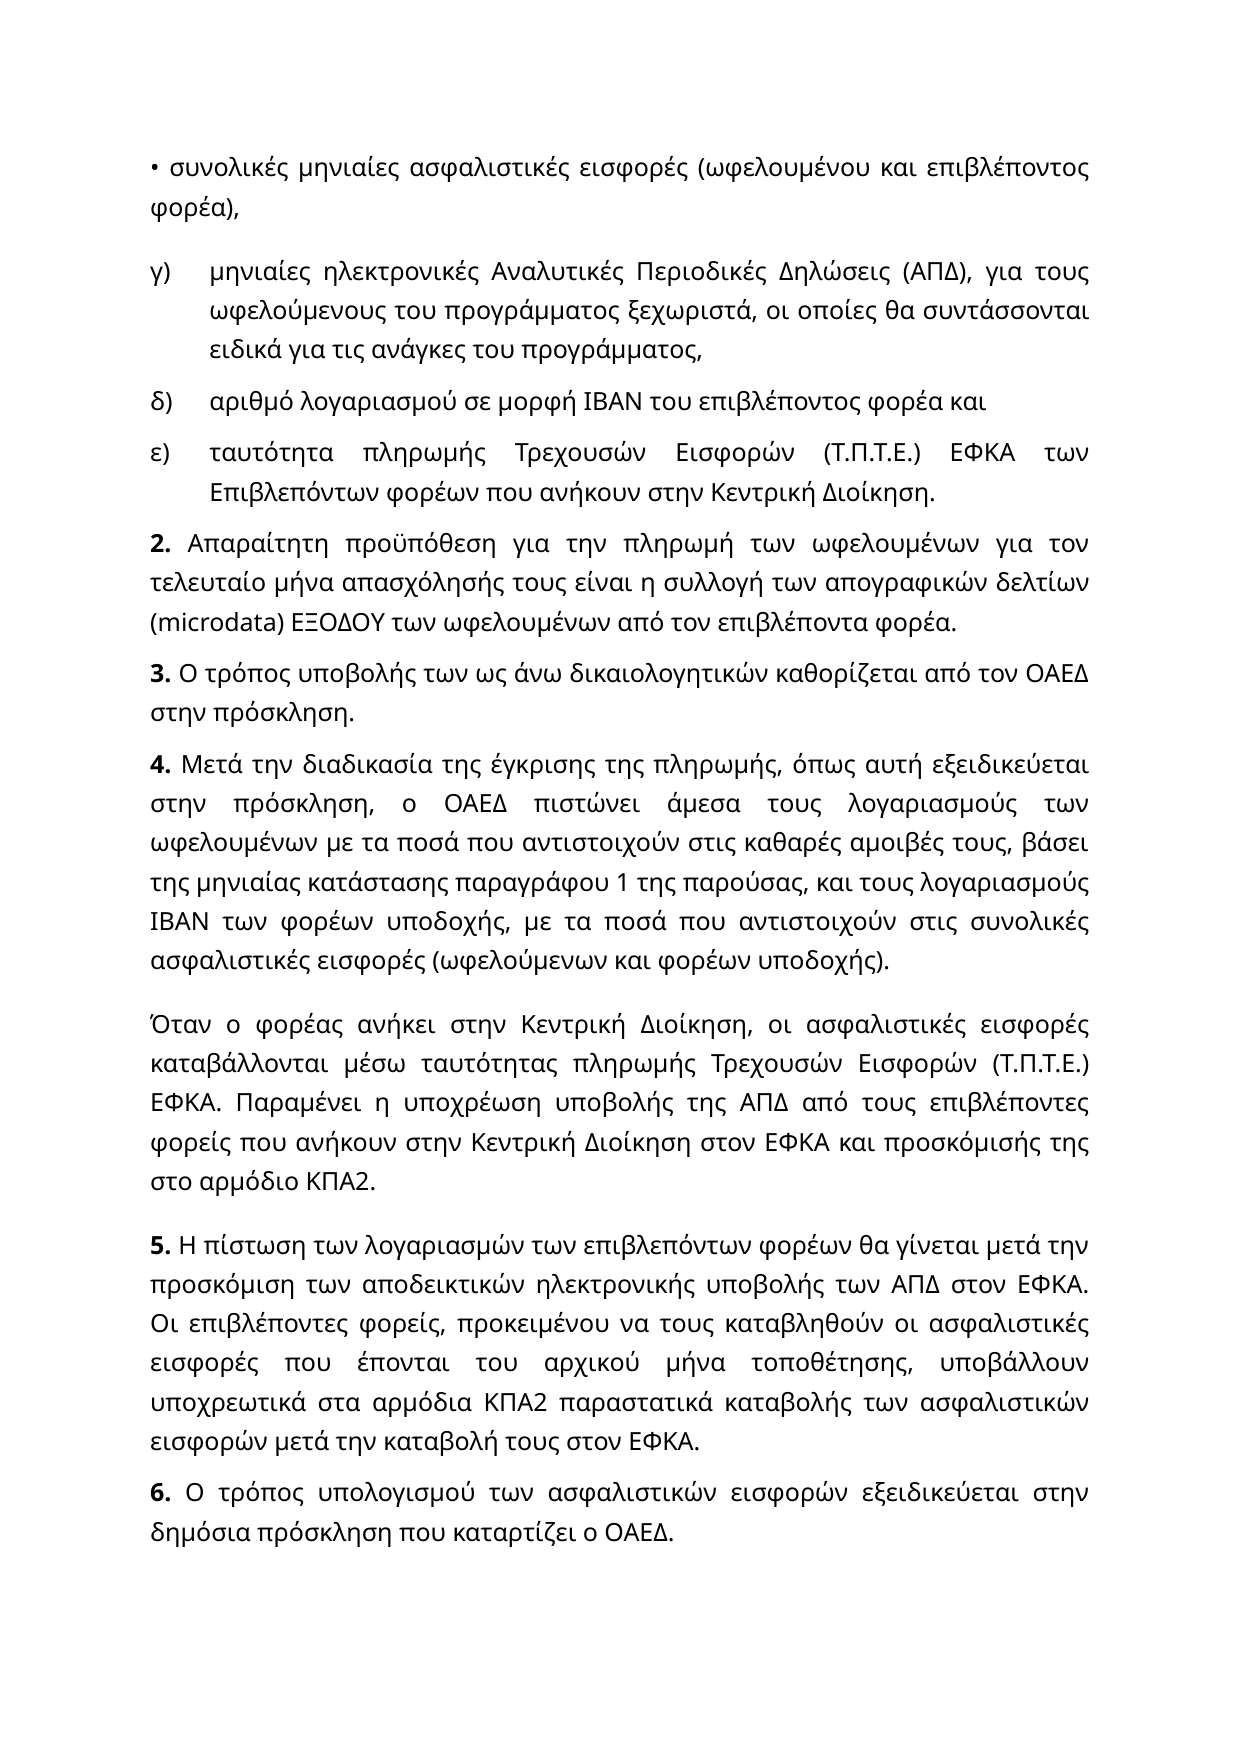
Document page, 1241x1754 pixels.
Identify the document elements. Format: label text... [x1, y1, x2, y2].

text 4. Μετά την διαδικασία της έγκρισης της πληρωμής, όπως αυτή εξειδικεύεται στην πρόσκληση, ο ΟΑΕΔ πιστώνει άμεσα τους λογαριασμούς των ωφελουμένων με τα ποσά που αντιστοιχούν στις καθαρές αμοιβές τους, βάσει της μηνιαίας κατάστασης παραγράφου 1 της παρούσας, και τους λογαριασμούς ΙΒΑΝ των φορέων υποδοχής, με τα ποσά που αντιστοιχούν στις συνολικές ασφαλιστικές εισφορές (ωφελούμενων και φορέων υποδοχής). [150, 747, 1090, 977]
text 6. Ο τρόπος υπολογισμού των ασφαλιστικών εισφορών εξειδικεύεται στην δημόσια πρόσκληση που καταρτίζει ο ΟΑΕΔ. [150, 1475, 1090, 1548]
list ε) ταυτότητα πληρωμής Τρεχουσών Εισφορών (Τ.Π.Τ.Ε.) ΕΦΚΑ των Επιβλεπόντων φορέων που ανήκουν στην Κεντρική Διοίκηση. [150, 435, 1090, 508]
list δ) αριθμό λογαριασμού σε μορφή IBAN του επιβλέποντος φορέα και [150, 383, 1090, 417]
text 5. Η πίστωση των λογαριασμών των επιβλεπόντων φορέων θα γίνεται μετά την προσκόμιση των αποδεικτικών ηλεκτρονικής υποβολής των ΑΠΔ στον ΕΦΚΑ. Οι επιβλέποντες φορείς, προκειμένου να τους καταβληθούν οι ασφαλιστικές εισφορές που έπονται του αρχικού μήνα τοποθέτησης, υποβάλλουν υποχρεωτικά στα αρμόδια ΚΠΑ2 παραστατικά καταβολής των ασφαλιστικών εισφορών μετά την καταβολή τους στον ΕΦΚΑ. [150, 1227, 1090, 1457]
list γ) μηνιαίες ηλεκτρονικές Αναλυτικές Περιοδικές Δηλώσεις (ΑΠΔ), για τους ωφελούμενους του προγράμματος ξεχωριστά, οι οποίες θα συντάσσονται ειδικά για τις ανάγκες του προγράμματος, [150, 253, 1090, 366]
text • συνολικές μηνιαίες ασφαλιστικές εισφορές (ωφελουμένου και επιβλέποντος φορέα), [150, 150, 1090, 223]
text 3. Ο τρόπος υποβολής των ως άνω δικαιολογητικών καθορίζεται από τον ΟΑΕΔ στην πρόσκληση. [150, 656, 1090, 729]
text 2. Απαραίτητη προϋπόθεση για την πληρωμή των ωφελουμένων για τον τελευταίο μήνα απασχόλησής τους είναι η συλλογή των απογραφικών δελτίων (microdata) ΕΞΟΔΟΥ των ωφελουμένων από τον επιβλέποντα φορέα. [150, 526, 1090, 638]
text Όταν ο φορέας ανήκει στην Κεντρική Διοίκηση, οι ασφαλιστικές εισφορές καταβάλλονται μέσω ταυτότητας πληρωμής Τρεχουσών Εισφορών (Τ.Π.Τ.Ε.) ΕΦΚΑ. Παραμένει η υποχρέωση υποβολής της ΑΠΔ από τους επιβλέποντες φορείς που ανήκουν στην Κεντρική Διοίκηση στον ΕΦΚΑ και προσκόμισής της στο αρμόδιο ΚΠΑ2. [150, 1007, 1090, 1197]
